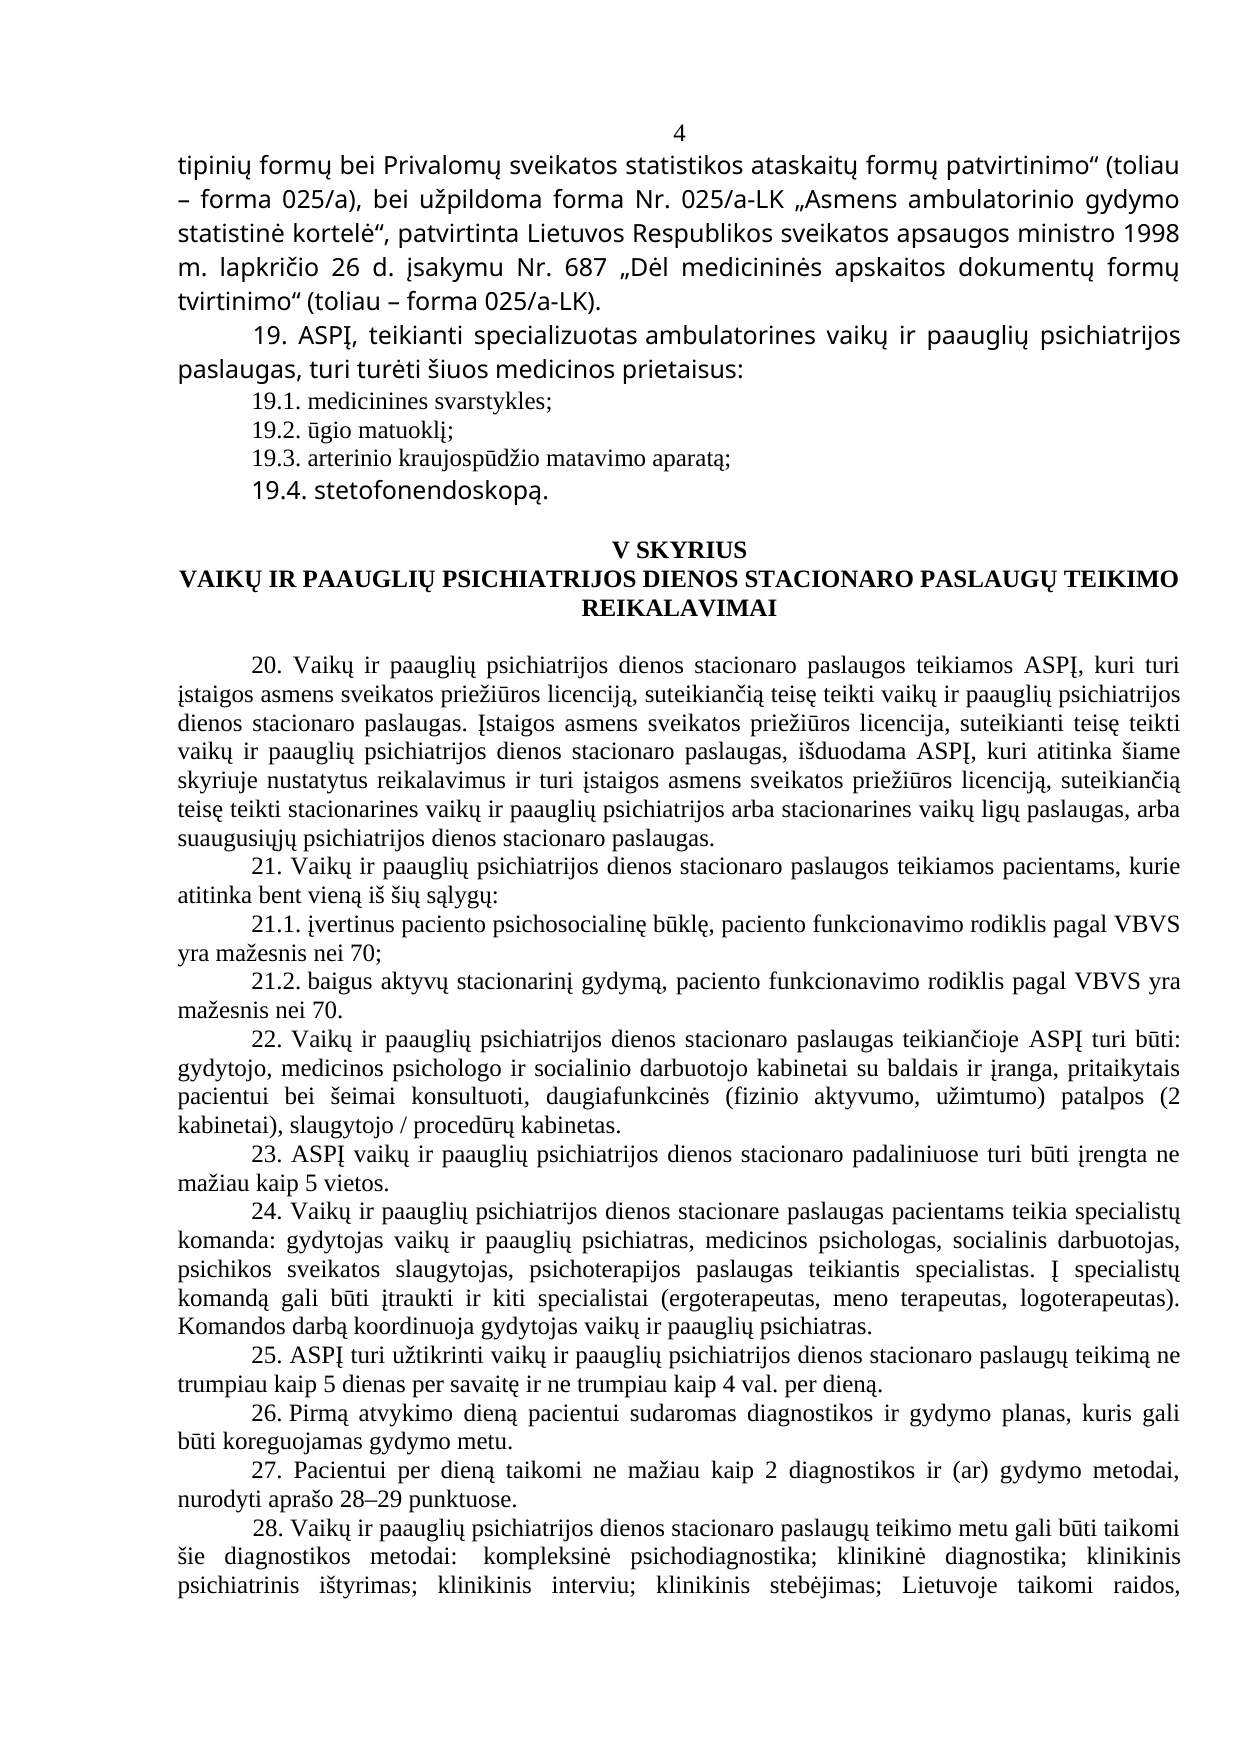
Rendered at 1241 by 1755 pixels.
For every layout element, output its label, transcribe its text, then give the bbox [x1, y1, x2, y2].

text 21.1. įvertinus paciento psichosocialinę būklę, paciento funkcionavimo rodiklis pagal VBVS yra mažesnis nei 70; [177, 909, 1181, 966]
text 22. Vaikų ir paauglių psichiatrijos dienos stacionaro paslaugas teikiančioje ASPĮ turi būti: gydytojo, medicinos psichologo ir socialinio darbuotojo kabinetai su baldais ir įranga, pritaikytais pacientui bei šeimai konsultuoti, daugiafunkcinės (fizinio aktyvumo, užimtumo) patalpos (2 kabinetai), slaugytojo / procedūrų kabinetas. [177, 1024, 1181, 1139]
text V SKYRIUS [177, 535, 1181, 564]
text 24. Vaikų ir paauglių psichiatrijos dienos stacionare paslaugas pacientams teikia specialistų komanda: gydytojas vaikų ir paauglių psichiatras, medicinos psichologas, socialinis darbuotojas, psichikos sveikatos slaugytojas, psichoterapijos paslaugas teikiantis specialistas. Į specialistų komandą gali būti įtraukti ir kiti specialistai (ergoterapeutas, meno terapeutas, logoterapeutas). Komandos darbą koordinuoja gydytojas vaikų ir paauglių psichiatras. [177, 1196, 1181, 1340]
text 19.3. arterinio kraujospūdžio matavimo aparatą; [177, 443, 1181, 472]
text 19. ASPĮ, teikianti specializuotas ambulatorines vaikų ir paauglių psichiatrijos paslaugas, turi turėti šiuos medicinos prietaisus: [177, 318, 1181, 386]
text 23. ASPĮ vaikų ir paauglių psichiatrijos dienos stacionaro padaliniuose turi būti įrengta ne mažiau kaip 5 vietos. [177, 1139, 1181, 1196]
text 19.1. medicinines svarstykles; [177, 386, 1181, 415]
text 20. Vaikų ir paauglių psichiatrijos dienos stacionaro paslaugos teikiamos ASPĮ, kuri turi įstaigos asmens sveikatos priežiūros licenciją, suteikiančią teisę teikti vaikų ir paauglių psichiatrijos dienos stacionaro paslaugas. Įstaigos asmens sveikatos priežiūros licencija, suteikianti teisę teikti vaikų ir paauglių psichiatrijos dienos stacionaro paslaugas, išduodama ASPĮ, kuri atitinka šiame skyriuje nustatytus reikalavimus ir turi įstaigos asmens sveikatos priežiūros licenciją, suteikiančią teisę teikti stacionarines vaikų ir paauglių psichiatrijos arba stacionarines vaikų ligų paslaugas, arba suaugusiųjų psichiatrijos dienos stacionaro paslaugas. [177, 650, 1181, 851]
text 21. Vaikų ir paauglių psichiatrijos dienos stacionaro paslaugos teikiamos pacientams, kurie atitinka bent vieną iš šių sąlygų: [177, 851, 1181, 909]
text 19.4. stetofonendoskopą. [177, 472, 1181, 506]
text 26. Pirmą atvykimo dieną pacientui sudaromas diagnostikos ir gydymo planas, kuris gali būti koreguojamas gydymo metu. [177, 1398, 1181, 1455]
text 19.2. ūgio matuoklį; [177, 415, 1181, 443]
text 27. Pacientui per dieną taikomi ne mažiau kaip 2 diagnostikos ir (ar) gydymo metodai, nurodyti aprašo 28–29 punktuose. [177, 1455, 1181, 1513]
text VAIKŲ IR PAAUGLIŲ psichiatrijos dienos stacionaro paslaugų TEIKIMO REIKALAVIMAI [177, 564, 1181, 621]
text 25. ASPĮ turi užtikrinti vaikų ir paauglių psichiatrijos dienos stacionaro paslaugų teikimą ne trumpiau kaip 5 dienas per savaitę ir ne trumpiau kaip 4 val. per dieną. [177, 1340, 1181, 1398]
text 28. Vaikų ir paauglių psichiatrijos dienos stacionaro paslaugų teikimo metu gali būti taikomi šie diagnostikos metodai: kompleksinė psichodiagnostika; klinikinė diagnostika; klinikinis psichiatrinis ištyrimas; klinikinis interviu; klinikinis stebėjimas; Lietuvoje taikomi raidos, [177, 1513, 1181, 1599]
text tipinių formų bei Privalomų sveikatos statistikos ataskaitų formų patvirtinimo“ (toliau – forma 025/a), bei užpildoma forma Nr. 025/a-LK „Asmens ambulatorinio gydymo statistinė kortelė“, patvirtinta Lietuvos Respublikos sveikatos apsaugos ministro 1998 m. lapkričio 26 d. įsakymu Nr. 687 „Dėl medicininės apskaitos dokumentų formų tvirtinimo“ (toliau – forma 025/a-LK). [177, 148, 1181, 318]
text 21.2. baigus aktyvų stacionarinį gydymą, paciento funkcionavimo rodiklis pagal VBVS yra mažesnis nei 70. [177, 966, 1181, 1024]
